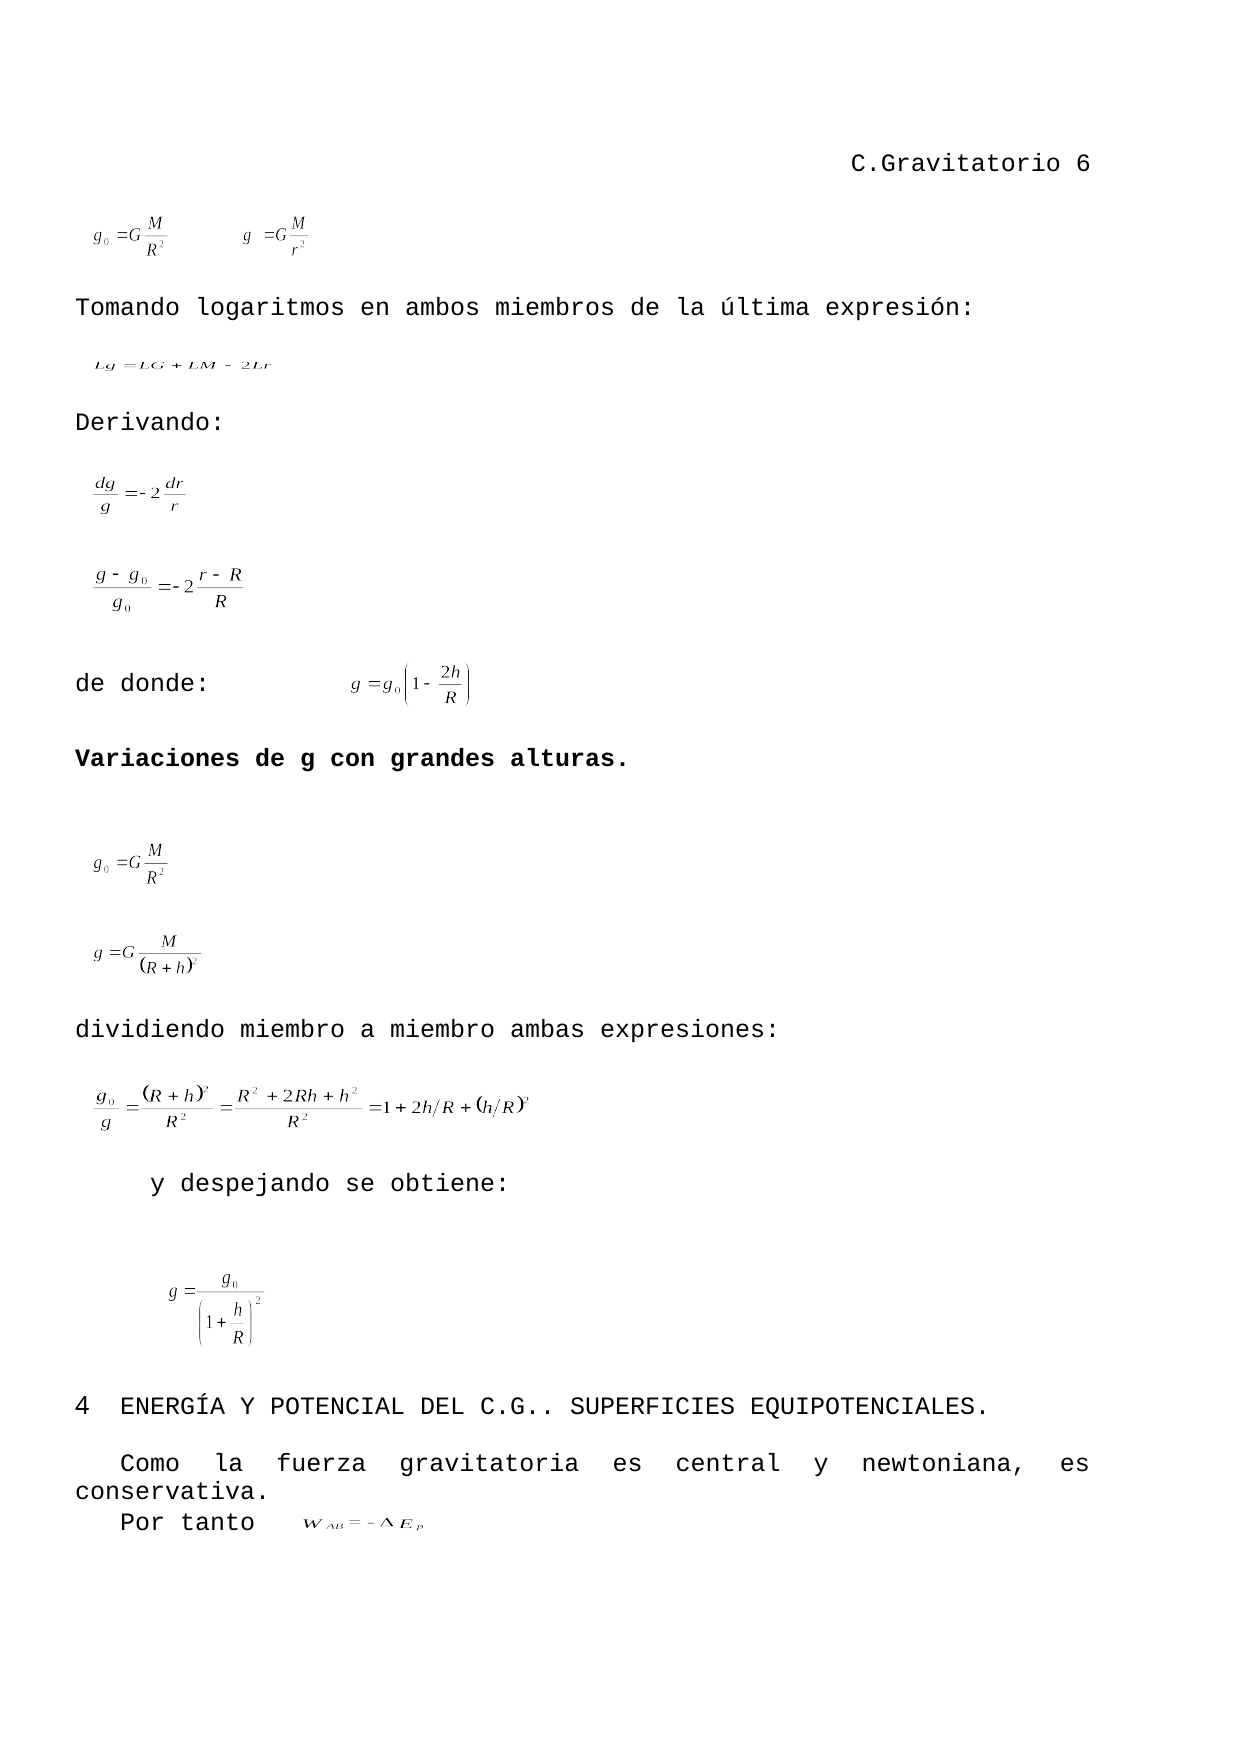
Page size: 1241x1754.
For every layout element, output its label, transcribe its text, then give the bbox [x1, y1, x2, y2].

text Por tanto [75, 1507, 1090, 1540]
text Como la fuerza gravitatoria es central y newtoniana, es conservativa. [75, 1450, 1090, 1507]
text de donde: [75, 652, 1090, 717]
text Derivando: [75, 409, 1090, 437]
subtitle ENERGÍA Y POTENCIAL DEL C.G.. SUPERFICIES EQUIPOTENCIALES. [75, 1388, 1090, 1422]
text Variaciones de g con grandes alturas. [75, 746, 1090, 774]
text y despejando se obtiene: [75, 1171, 1090, 1199]
text dividiendo miembro a miembro ambas expresiones: [75, 1016, 1090, 1045]
text Tomando logaritmos en ambos miembros de la última expresión: [75, 295, 1090, 323]
